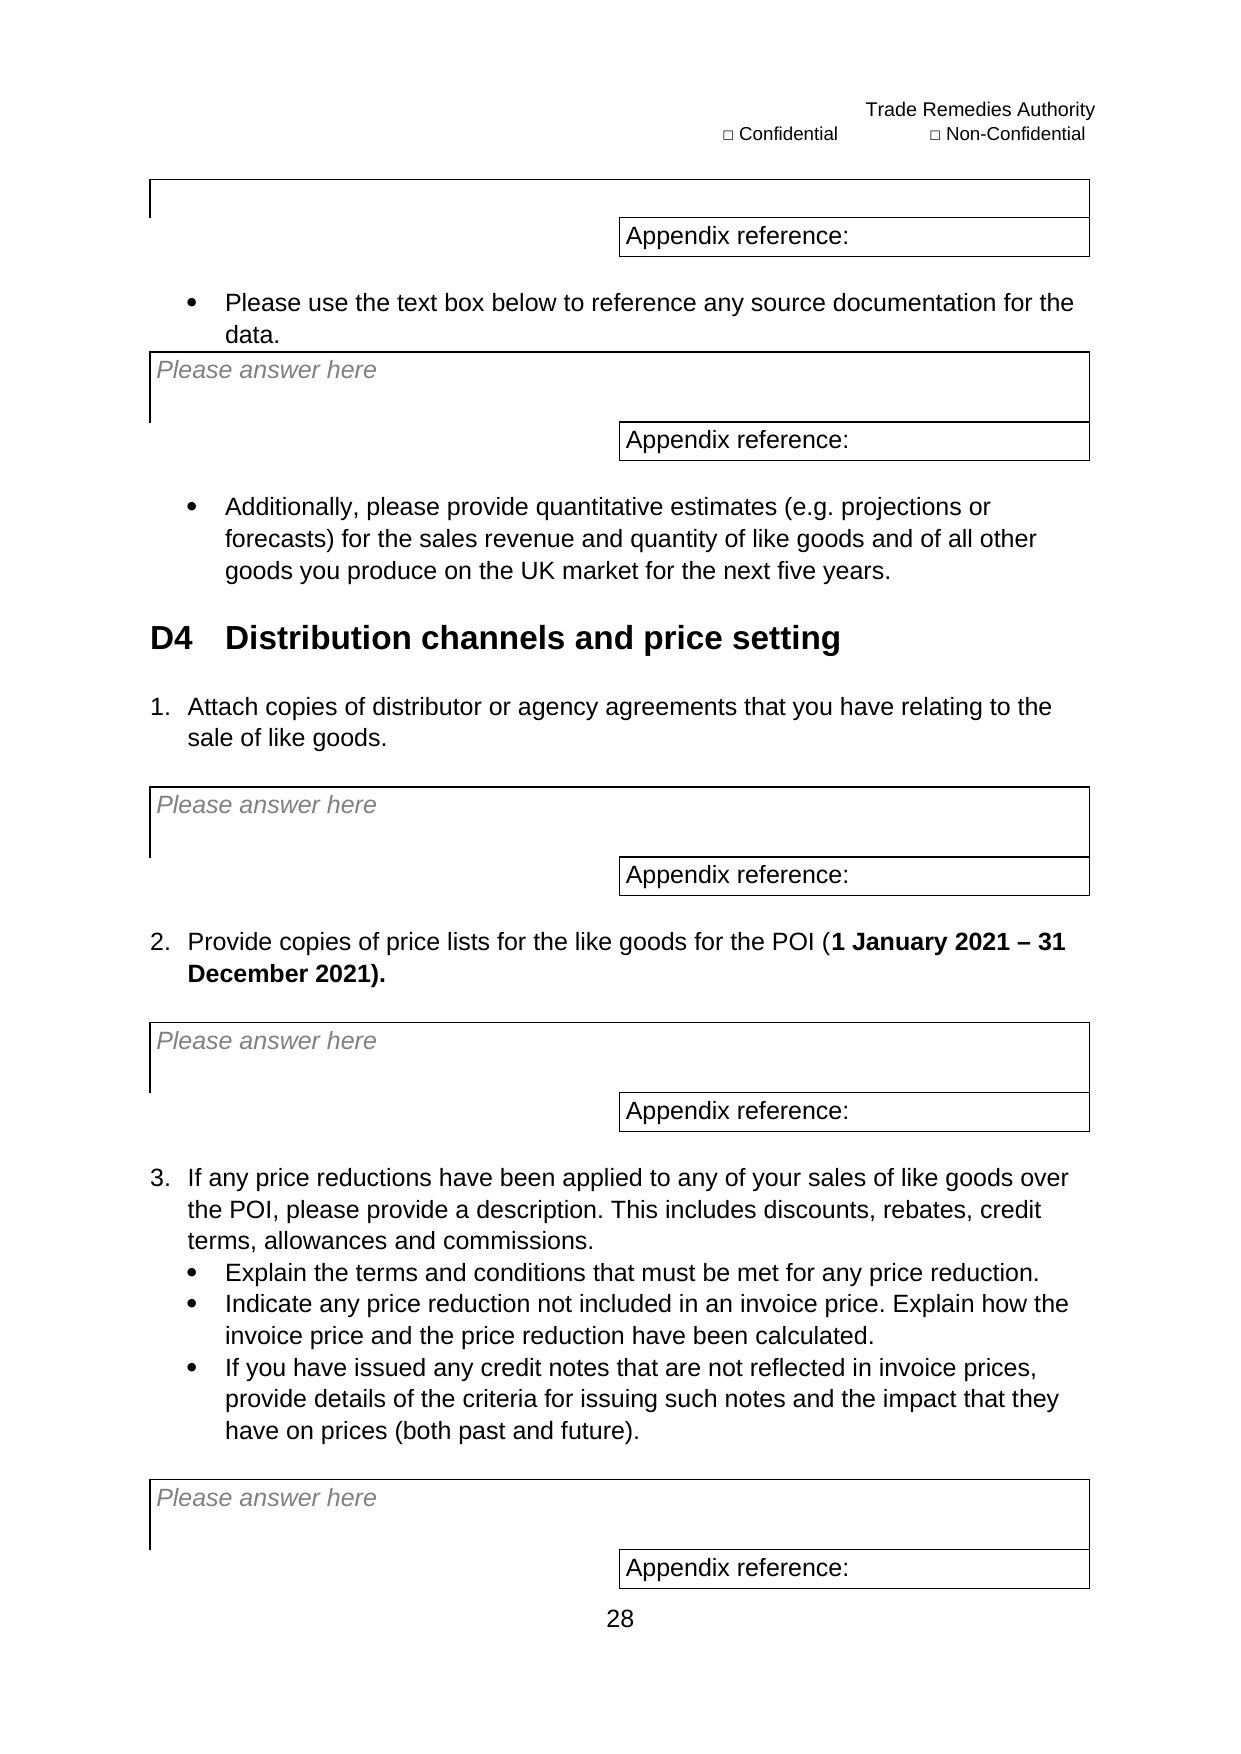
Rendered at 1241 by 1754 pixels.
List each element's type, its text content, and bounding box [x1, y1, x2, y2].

table_cell Appendix reference: [620, 1550, 1089, 1587]
table_header Please answer here [151, 788, 1089, 856]
table_cell [150, 858, 619, 895]
list Attach copies of distributor or agency agreements that you have relating to the sale of like goods. [150, 692, 1090, 752]
list If any price reductions have been applied to any of your sales of like goods over the POI, please provide a description. This includes discounts, rebates, credit terms, allowances and commissions. [150, 1163, 1090, 1255]
table_cell Appendix reference: [620, 423, 1089, 460]
table_header Please answer here [151, 1480, 1089, 1549]
table_cell [150, 1550, 619, 1587]
list Explain the terms and conditions that must be met for any price reduction. [187, 1258, 1090, 1287]
table_header Please answer here [151, 353, 1089, 421]
list Please use the text box below to reference any source documentation for the data. [187, 288, 1090, 348]
list Provide copies of price lists for the like goods for the POI (1 January 2021 – 31 December 2021). [150, 927, 1090, 988]
list If you have issued any credit notes that are not reflected in invoice prices, provide details of the criteria for issuing such notes and the impact that they have on prices (both past and future). [187, 1353, 1090, 1445]
list Indicate any price reduction not included in an invoice price. Explain how the invoice price and the price reduction have been calculated. [187, 1289, 1090, 1350]
table_cell Appendix reference: [620, 218, 1089, 256]
table_cell Appendix reference: [620, 1093, 1089, 1131]
table_header Please answer here [151, 1023, 1089, 1092]
subtitle D4 Distribution channels and price setting [150, 618, 1090, 656]
table_header [151, 180, 1089, 217]
table_cell [150, 423, 619, 460]
table_cell [150, 1093, 619, 1131]
table_cell [150, 218, 619, 256]
table_cell Appendix reference: [620, 858, 1089, 895]
list Additionally, please provide quantitative estimates (e.g. projections or forecasts) for the sales revenue and quantity of like goods and of all other goods you produce on the UK market for the next five years. [187, 492, 1090, 584]
